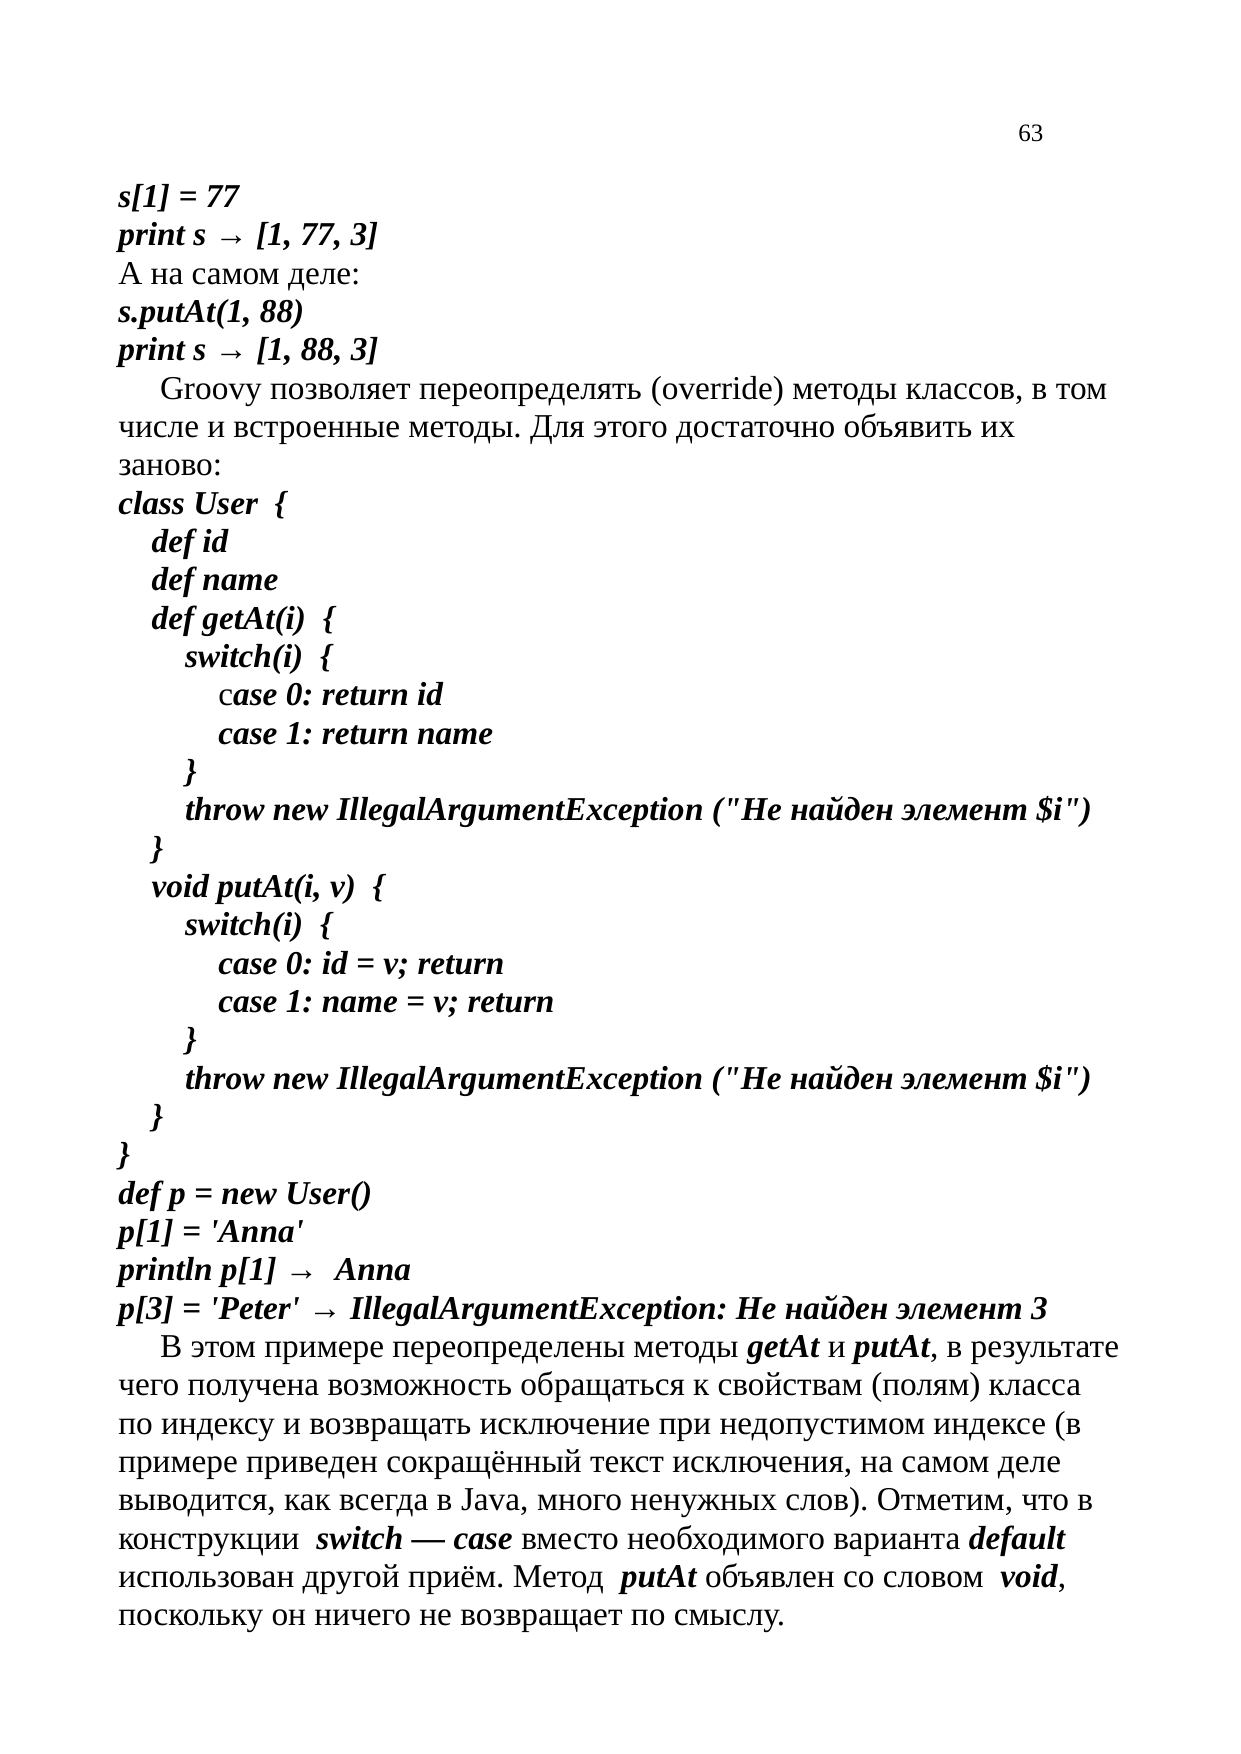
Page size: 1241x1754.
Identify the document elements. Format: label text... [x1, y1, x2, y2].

text case 1: name = v; return [118, 981, 1122, 1020]
text def getAt(i) { [118, 598, 1122, 636]
text throw new IllegalArgumentException ("Не найден элемент $i") [118, 790, 1122, 828]
text case 0: id = v; return [118, 943, 1122, 981]
text s.putAt(1, 88) [118, 291, 1122, 330]
text println p[1] → Anna [118, 1250, 1122, 1288]
text def id [118, 521, 1122, 560]
text print s → [1, 77, 3] [118, 215, 1122, 253]
text Groovy позволяет переопределять (override) методы классов, в том числе и встроенные методы. Для этого достаточно объявить их заново: [118, 368, 1122, 483]
text } [118, 1020, 1122, 1058]
text p[1] = 'Anna' [118, 1211, 1122, 1250]
text } [118, 751, 1122, 790]
text case 0: return id [118, 675, 1122, 713]
text def p = new User() [118, 1173, 1122, 1211]
text } [118, 828, 1122, 866]
text print s → [1, 88, 3] [118, 330, 1122, 368]
text p[3] = 'Peter' → IllegalArgumentException: Не найден элемент 3 [118, 1288, 1122, 1326]
text } [118, 1135, 1122, 1173]
text s[1] = 77 [118, 176, 1122, 215]
text class User { [118, 483, 1122, 521]
text void putAt(i, v) { [118, 866, 1122, 905]
text switch(i) { [118, 636, 1122, 675]
text def name [118, 560, 1122, 598]
text В этом примере переопределены методы getAt и putAt, в результате чего получена возможность обращаться к свойствам (полям) класса по индексу и возвращать исключение при недопустимом индексе (в примере приведен сокращённый текст исключения, на самом деле выводится, как всегда в Java, много ненужных слов). Отметим, что в конструкции switch — case вместо необходимого варианта default использован другой приём. Метод putAt объявлен со словом void, поскольку он ничего не возвращает по смыслу. [118, 1326, 1122, 1633]
text А на самом деле: [118, 253, 1122, 291]
text case 1: return name [118, 713, 1122, 751]
text switch(i) { [118, 905, 1122, 943]
text } [118, 1096, 1122, 1135]
text throw new IllegalArgumentException ("Не найден элемент $i") [118, 1058, 1122, 1096]
